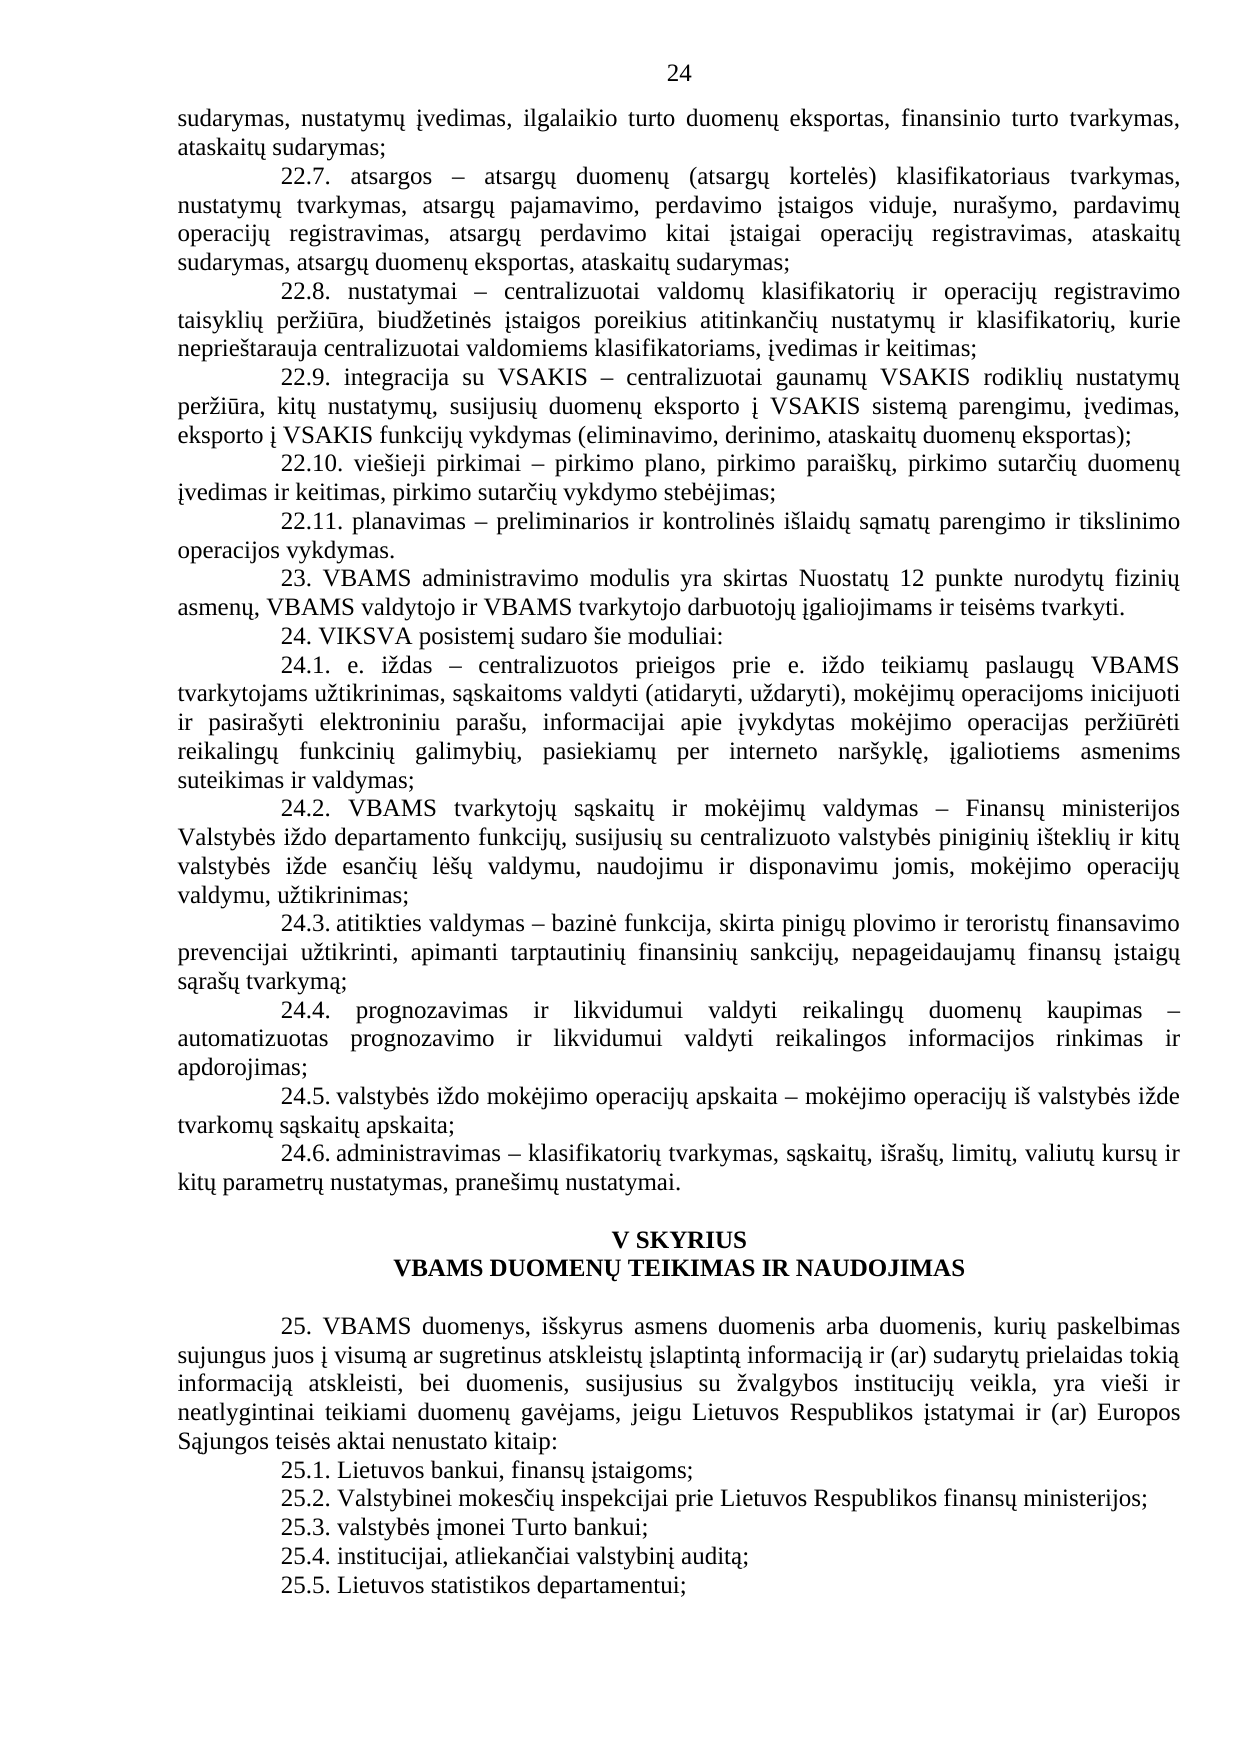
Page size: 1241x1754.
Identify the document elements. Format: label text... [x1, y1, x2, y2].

text 24.3. atitikties valdymas – bazinė funkcija, skirta pinigų plovimo ir teroristų finansavimo prevencijai užtikrinti, apimanti tarptautinių finansinių sankcijų, nepageidaujamų finansų įstaigų sąrašų tvarkymą; [177, 908, 1181, 995]
text 25.3. valstybės įmonei Turto bankui; [177, 1512, 1181, 1541]
text 24.4. prognozavimas ir likvidumui valdyti reikalingų duomenų kaupimas – automatizuotas prognozavimo ir likvidumui valdyti reikalingos informacijos rinkimas ir apdorojimas; [177, 995, 1181, 1081]
text 24. VIKSVA posistemį sudaro šie moduliai: [177, 621, 1181, 650]
text V SKYRIUS [177, 1225, 1181, 1253]
text 22.7. atsargos – atsargų duomenų (atsargų kortelės) klasifikatoriaus tvarkymas, nustatymų tvarkymas, atsargų pajamavimo, perdavimo įstaigos viduje, nurašymo, pardavimų operacijų registravimas, atsargų perdavimo kitai įstaigai operacijų registravimas, ataskaitų sudarymas, atsargų duomenų eksportas, ataskaitų sudarymas; [177, 161, 1181, 276]
text 22.8. nustatymai – centralizuotai valdomų klasifikatorių ir operacijų registravimo taisyklių peržiūra, biudžetinės įstaigos poreikius atitinkančių nustatymų ir klasifikatorių, kurie neprieštarauja centralizuotai valdomiems klasifikatoriams, įvedimas ir keitimas; [177, 276, 1181, 362]
text 22.11. planavimas – preliminarios ir kontrolinės išlaidų sąmatų parengimo ir tikslinimo operacijos vykdymas. [177, 506, 1181, 563]
text 24.1. e. iždas – centralizuotos prieigos prie e. iždo teikiamų paslaugų VBAMS tvarkytojams užtikrinimas, sąskaitoms valdyti (atidaryti, uždaryti), mokėjimų operacijoms inicijuoti ir pasirašyti elektroniniu parašu, informacijai apie įvykdytas mokėjimo operacijas peržiūrėti reikalingų funkcinių galimybių, pasiekiamų per interneto naršyklę, įgaliotiems asmenims suteikimas ir valdymas; [177, 650, 1181, 793]
text VBAMS DUOMENŲ TEIKIMAS IR NAUDOJIMAS [177, 1253, 1181, 1282]
text 22.10. viešieji pirkimai – pirkimo plano, pirkimo paraiškų, pirkimo sutarčių duomenų įvedimas ir keitimas, pirkimo sutarčių vykdymo stebėjimas; [177, 448, 1181, 506]
text 25.2. Valstybinei mokesčių inspekcijai prie Lietuvos Respublikos finansų ministerijos; [177, 1483, 1181, 1512]
text 25.5. Lietuvos statistikos departamentui; [177, 1570, 1181, 1598]
text 22.9. integracija su VSAKIS – centralizuotai gaunamų VSAKIS rodiklių nustatymų peržiūra, kitų nustatymų, susijusių duomenų eksporto į VSAKIS sistemą parengimu, įvedimas, eksporto į VSAKIS funkcijų vykdymas (eliminavimo, derinimo, ataskaitų duomenų eksportas); [177, 362, 1181, 448]
text 24.6. administravimas – klasifikatorių tvarkymas, sąskaitų, išrašų, limitų, valiutų kursų ir kitų parametrų nustatymas, pranešimų nustatymai. [177, 1138, 1181, 1196]
text sudarymas, nustatymų įvedimas, ilgalaikio turto duomenų eksportas, finansinio turto tvarkymas, ataskaitų sudarymas; [177, 103, 1181, 161]
text 24.2. VBAMS tvarkytojų sąskaitų ir mokėjimų valdymas – Finansų ministerijos Valstybės iždo departamento funkcijų, susijusių su centralizuoto valstybės piniginių išteklių ir kitų valstybės ižde esančių lėšų valdymu, naudojimu ir disponavimu jomis, mokėjimo operacijų valdymu, užtikrinimas; [177, 793, 1181, 908]
text 25. VBAMS duomenys, išskyrus asmens duomenis arba duomenis, kurių paskelbimas sujungus juos į visumą ar sugretinus atskleistų įslaptintą informaciją ir (ar) sudarytų prielaidas tokią informaciją atskleisti, bei duomenis, susijusius su žvalgybos institucijų veikla, yra vieši ir neatlygintinai teikiami duomenų gavėjams, jeigu Lietuvos Respublikos įstatymai ir (ar) Europos Sąjungos teisės aktai nenustato kitaip: [177, 1311, 1181, 1455]
text 25.1. Lietuvos bankui, finansų įstaigoms; [177, 1455, 1181, 1483]
text 24.5. valstybės iždo mokėjimo operacijų apskaita – mokėjimo operacijų iš valstybės ižde tvarkomų sąskaitų apskaita; [177, 1081, 1181, 1138]
text 23. VBAMS administravimo modulis yra skirtas Nuostatų 12 punkte nurodytų fizinių asmenų, VBAMS valdytojo ir VBAMS tvarkytojo darbuotojų įgaliojimams ir teisėms tvarkyti. [177, 563, 1181, 621]
text 25.4. institucijai, atliekančiai valstybinį auditą; [177, 1541, 1181, 1570]
